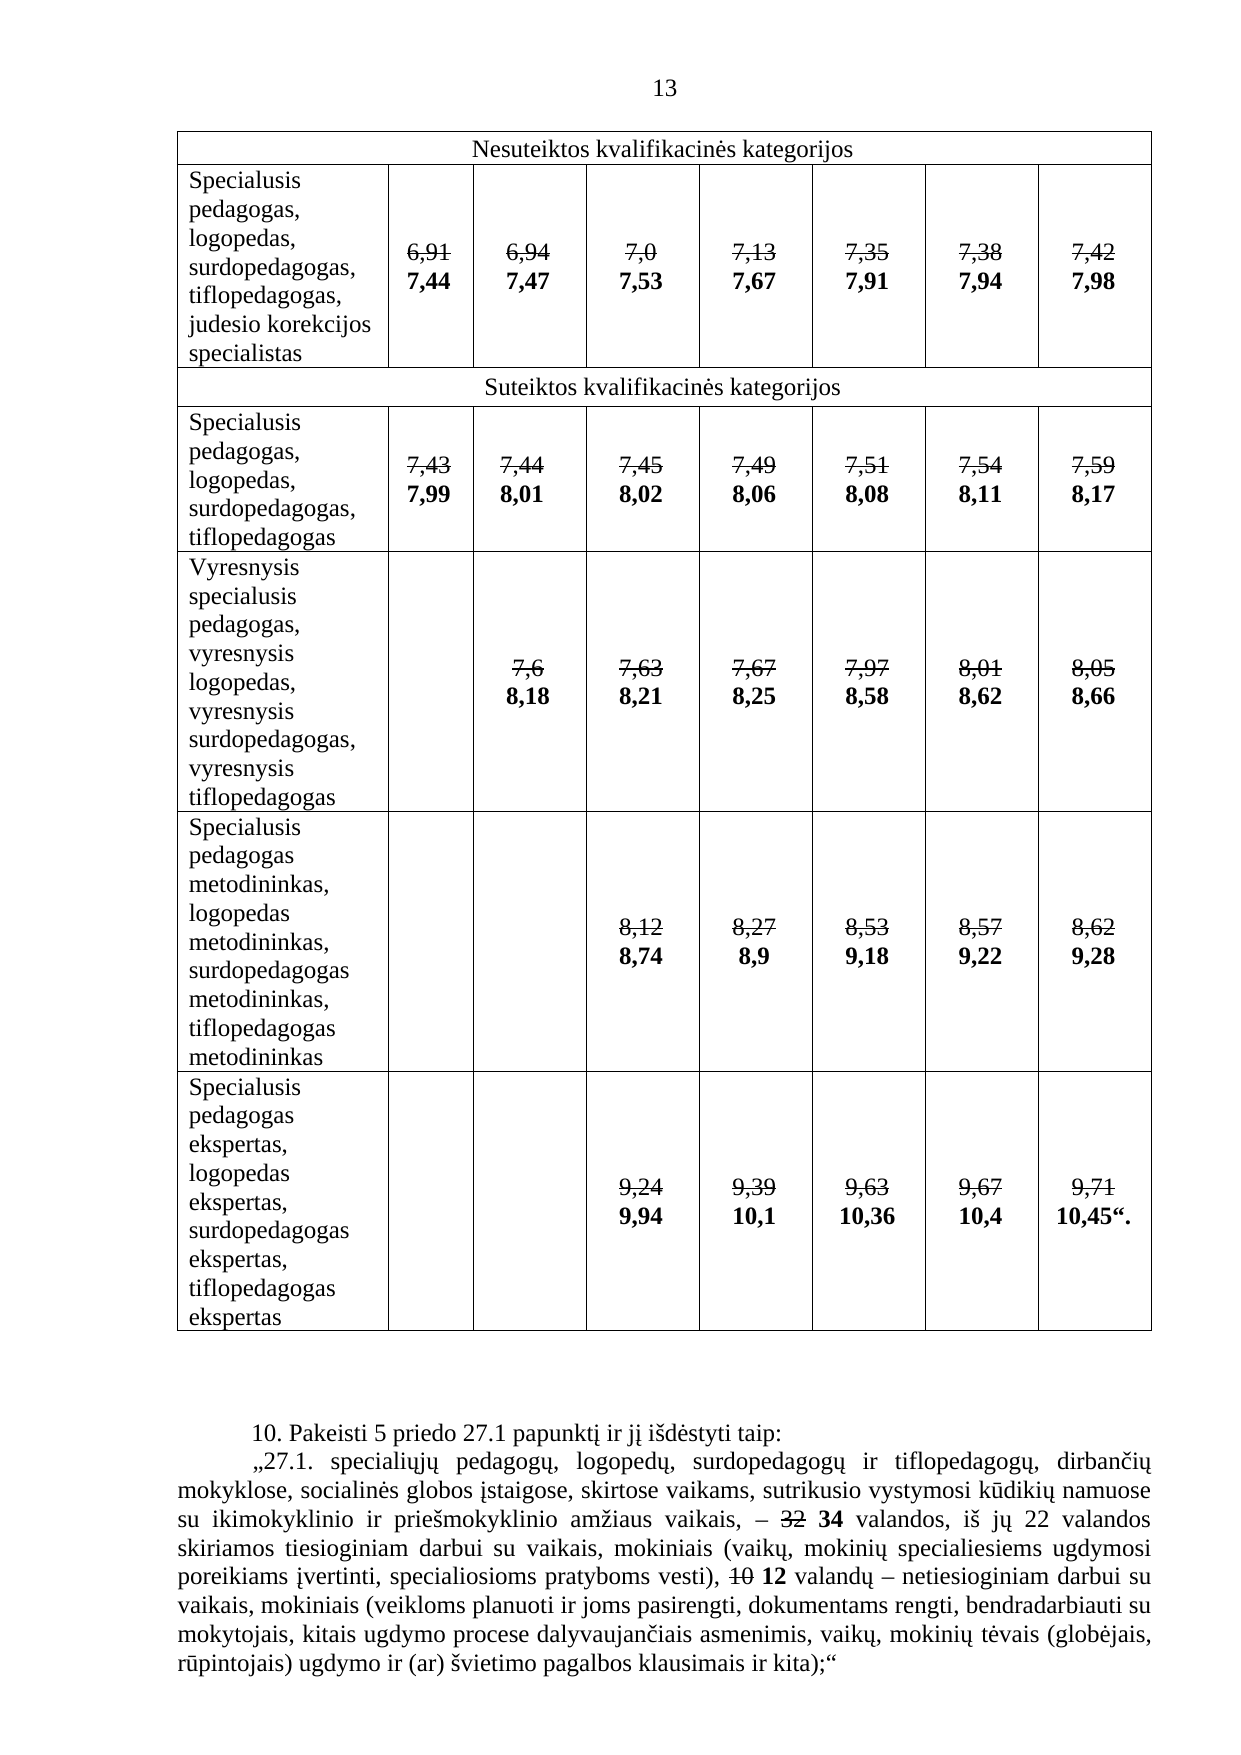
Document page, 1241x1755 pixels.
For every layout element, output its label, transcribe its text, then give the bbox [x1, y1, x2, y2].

table_cell Specialusis pedagogas, logopedas, surdopedagogas, tiflopedagogas [178, 407, 388, 551]
table_cell Nesuteiktos kvalifikacinės kategorijos [178, 132, 1151, 164]
table_cell 8,53 9,18 [813, 812, 925, 1071]
table_cell Specialusis pedagogas metodininkas, logopedas metodininkas, surdopedagogas metodininkas, tiflopedagogas metodininkas [178, 812, 388, 1071]
table_cell 7,67 8,25 [700, 552, 812, 811]
table_cell 8,27 8,9 [700, 812, 812, 1071]
table_cell 8,12 8,74 [587, 812, 699, 1071]
table_cell 8,62 9,28 [1039, 812, 1151, 1071]
text „27.1. specialiųjų pedagogų, logopedų, surdopedagogų ir tiflopedagogų, dirbančių mokyklose, socialinės globos įstaigose, skirtose vaikams, sutrikusio vystymosi kūdikių namuose su ikimokyklinio ir priešmokyklinio amžiaus vaikais, – 32 34 valandos, iš jų 22 valandos skiriamos tiesioginiam darbui su vaikais, mokiniais (vaikų, mokinių specialiesiems ugdymosi poreikiams įvertinti, specialiosioms pratyboms vesti), 10 12 valandų – netiesioginiam darbui su vaikais, mokiniais (veikloms planuoti ir joms pasirengti, dokumentams rengti, bendradarbiauti su mokytojais, kitais ugdymo procese dalyvaujančiais asmenimis, vaikų, mokinių tėvais (globėjais, rūpintojais) ugdymo ir (ar) švietimo pagalbos klausimais ir kita);“ [177, 1446, 1152, 1676]
table_cell 7,54 8,11 [926, 407, 1038, 551]
table_cell 9,39 10,1 [700, 1072, 812, 1330]
table_cell 7,45 8,02 [587, 407, 699, 551]
table_cell 7,6 8,18 [474, 552, 586, 811]
list 10. Pakeisti 5 priedo 27.1 papunktį ir jį išdėstyti taip: [251, 1418, 1152, 1446]
table_cell Suteiktos kvalifikacinės kategorijos [178, 368, 1151, 406]
table_cell 7,59 8,17 [1039, 407, 1151, 551]
table_cell [389, 812, 473, 1071]
table_cell 7,42 7,98 [1039, 165, 1151, 367]
table_cell 9,71 10,45“. [1039, 1072, 1151, 1330]
table_cell 6,94 7,47 [474, 165, 586, 367]
table_cell 9,63 10,36 [813, 1072, 925, 1330]
table_cell 7,44 8,01 [474, 407, 586, 551]
table_cell 7,51 8,08 [813, 407, 925, 551]
table_cell [474, 1072, 586, 1330]
table_cell 7,35 7,91 [813, 165, 925, 367]
table_cell 7,63 8,21 [587, 552, 699, 811]
table_cell 6,91 7,44 [389, 165, 473, 367]
table_cell 7,43 7,99 [389, 407, 473, 551]
table_cell 7,13 7,67 [700, 165, 812, 367]
table_cell 8,57 9,22 [926, 812, 1038, 1071]
table_cell 7,0 7,53 [587, 165, 699, 367]
table_cell 8,05 8,66 [1039, 552, 1151, 811]
table_cell Vyresnysis specialusis pedagogas, vyresnysis logopedas, vyresnysis surdopedagogas, vyresnysis tiflopedagogas [178, 552, 388, 811]
table_cell 7,97 8,58 [813, 552, 925, 811]
table_cell 7,49 8,06 [700, 407, 812, 551]
table_cell Specialusis pedagogas ekspertas, logopedas ekspertas, surdopedagogas ekspertas, tiflopedagogas ekspertas [178, 1072, 388, 1330]
table_cell 9,24 9,94 [587, 1072, 699, 1330]
table_cell 8,01 8,62 [926, 552, 1038, 811]
table_cell Specialusis pedagogas, logopedas, surdopedagogas, tiflopedagogas, judesio korekcijos specialistas [178, 165, 388, 367]
table_cell [389, 552, 473, 811]
table_cell 9,67 10,4 [926, 1072, 1038, 1330]
table_cell [474, 812, 586, 1071]
table_cell [389, 1072, 473, 1330]
table_cell 7,38 7,94 [926, 165, 1038, 367]
